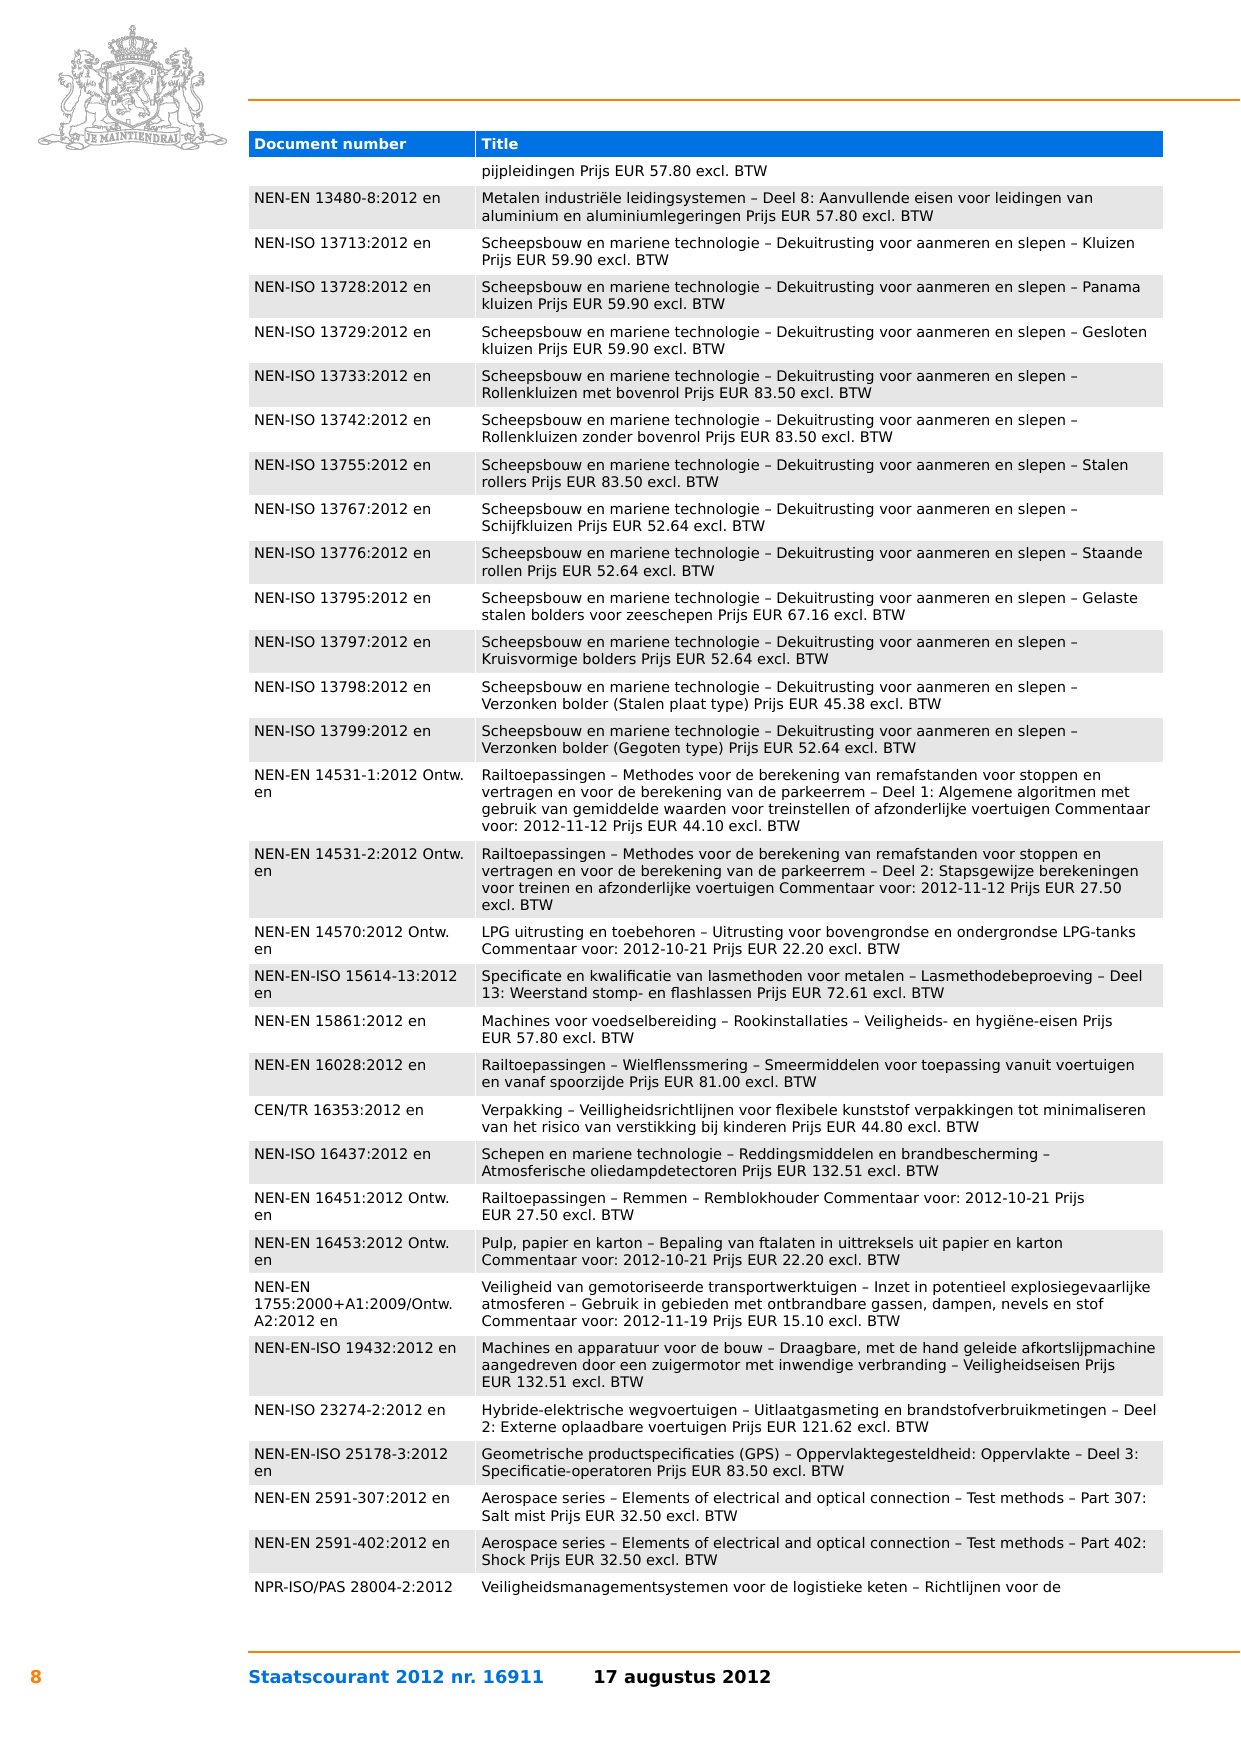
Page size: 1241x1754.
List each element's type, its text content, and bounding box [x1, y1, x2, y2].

table_cell NEN-ISO 13755:2012 en [249, 452, 475, 495]
table_header Title [476, 131, 1163, 157]
table_cell NEN-EN 13480-8:2012 en [249, 186, 475, 229]
table_cell NEN-ISO 13795:2012 en [249, 585, 475, 628]
table_cell NPR-ISO/PAS 28004-2:2012 [249, 1575, 475, 1601]
table_cell NEN-ISO 23274-2:2012 en [249, 1397, 475, 1440]
table_cell Scheepsbouw en mariene technologie – Dekuitrusting voor aanmeren en slepen – Staande rollen Prijs EUR 52.64 excl. BTW [476, 541, 1163, 584]
table_cell Scheepsbouw en mariene technologie – Dekuitrusting voor aanmeren en slepen – Schijfkluizen Prijs EUR 52.64 excl. BTW [476, 496, 1163, 540]
table_cell Verpakking – Veilligheidsrichtlijnen voor flexibele kunststof verpakkingen tot minimaliseren van het risico van verstikking bij kinderen Prijs EUR 44.80 excl. BTW [476, 1097, 1163, 1140]
table_cell Machines en apparatuur voor de bouw – Draagbare, met de hand geleide afkortslijpmachine aangedreven door een zuigermotor met inwendige verbranding – Veiligheidseisen Prijs EUR 132.51 excl. BTW [476, 1336, 1163, 1396]
table_cell NEN-ISO 13767:2012 en [249, 496, 475, 540]
table_cell Railtoepassingen – Wielflenssmering – Smeermiddelen voor toepassing vanuit voertuigen en vanaf spoorzijde Prijs EUR 81.00 excl. BTW [476, 1053, 1163, 1096]
table_cell Scheepsbouw en mariene technologie – Dekuitrusting voor aanmeren en slepen – Rollenkluizen met bovenrol Prijs EUR 83.50 excl. BTW [476, 363, 1163, 407]
table_cell NEN-ISO 13729:2012 en [249, 319, 475, 362]
table_cell NEN-EN 1755:2000+A1:2009/Ontw. A2:2012 en [249, 1274, 475, 1334]
table_cell NEN-EN 14531-1:2012 Ontw. en [249, 763, 475, 840]
table_cell NEN-EN 2591-307:2012 en [249, 1486, 475, 1529]
table_cell NEN-ISO 13728:2012 en [249, 275, 475, 318]
table_cell NEN-EN-ISO 25178-3:2012 en [249, 1441, 475, 1485]
table_cell Scheepsbouw en mariene technologie – Dekuitrusting voor aanmeren en slepen – Kruisvormige bolders Prijs EUR 52.64 excl. BTW [476, 630, 1163, 673]
table_cell NEN-EN 14570:2012 Ontw. en [249, 919, 475, 963]
table_cell Metalen industriële leidingsystemen – Deel 8: Aanvullende eisen voor leidingen van aluminium en aluminiumlegeringen Prijs EUR 57.80 excl. BTW [476, 186, 1163, 229]
table_cell Machines voor voedselbereiding – Rookinstallaties – Veiligheids- en hygiëne-eisen Prijs EUR 57.80 excl. BTW [476, 1008, 1163, 1051]
table_cell NEN-ISO 13798:2012 en [249, 674, 475, 717]
table_cell NEN-EN 16453:2012 Ontw. en [249, 1230, 475, 1273]
table_cell NEN-ISO 13713:2012 en [249, 230, 475, 273]
table_cell NEN-EN-ISO 15614-13:2012 en [249, 964, 475, 1007]
table_cell Aerospace series – Elements of electrical and optical connection – Test methods – Part 402: Shock Prijs EUR 32.50 excl. BTW [476, 1530, 1163, 1573]
table_cell Aerospace series – Elements of electrical and optical connection – Test methods – Part 307: Salt mist Prijs EUR 32.50 excl. BTW [476, 1486, 1163, 1529]
table_cell NEN-EN 14531-2:2012 Ontw. en [249, 841, 475, 918]
table_cell Scheepsbouw en mariene technologie – Dekuitrusting voor aanmeren en slepen – Gelaste stalen bolders voor zeeschepen Prijs EUR 67.16 excl. BTW [476, 585, 1163, 628]
table_cell [249, 158, 475, 185]
table_cell Railtoepassingen – Methodes voor de berekening van remafstanden voor stoppen en vertragen en voor de berekening van de parkeerrem – Deel 2: Stapsgewijze berekeningen voor treinen en afzonderlijke voertuigen Commentaar voor: 2012-11-12 Prijs EUR 27.50 excl. BTW [476, 841, 1163, 918]
table_cell Scheepsbouw en mariene technologie – Dekuitrusting voor aanmeren en slepen – Stalen rollers Prijs EUR 83.50 excl. BTW [476, 452, 1163, 495]
table_cell NEN-ISO 13742:2012 en [249, 408, 475, 451]
table_cell NEN-ISO 13776:2012 en [249, 541, 475, 584]
table_cell Specificate en kwalificatie van lasmethoden voor metalen – Lasmethodebeproeving – Deel 13: Weerstand stomp- en flashlassen Prijs EUR 72.61 excl. BTW [476, 964, 1163, 1007]
table_cell Scheepsbouw en mariene technologie – Dekuitrusting voor aanmeren en slepen – Rollenkluizen zonder bovenrol Prijs EUR 83.50 excl. BTW [476, 408, 1163, 451]
table_cell NEN-ISO 13799:2012 en [249, 718, 475, 762]
table_header Document number [249, 131, 475, 157]
table_cell Scheepsbouw en mariene technologie – Dekuitrusting voor aanmeren en slepen – Verzonken bolder (Gegoten type) Prijs EUR 52.64 excl. BTW [476, 718, 1163, 762]
table_cell Railtoepassingen – Remmen – Remblokhouder Commentaar voor: 2012-10-21 Prijs EUR 27.50 excl. BTW [476, 1186, 1163, 1229]
table_cell Scheepsbouw en mariene technologie – Dekuitrusting voor aanmeren en slepen – Kluizen Prijs EUR 59.90 excl. BTW [476, 230, 1163, 273]
table_cell Geometrische productspecificaties (GPS) – Oppervlaktegesteldheid: Oppervlakte – Deel 3: Specificatie-operatoren Prijs EUR 83.50 excl. BTW [476, 1441, 1163, 1485]
table_cell NEN-ISO 13733:2012 en [249, 363, 475, 407]
table_cell LPG uitrusting en toebehoren – Uitrusting voor bovengrondse en ondergrondse LPG-tanks Commentaar voor: 2012-10-21 Prijs EUR 22.20 excl. BTW [476, 919, 1163, 963]
table_cell CEN/TR 16353:2012 en [249, 1097, 475, 1140]
table_cell NEN-ISO 13797:2012 en [249, 630, 475, 673]
table_cell Veiligheidsmanagementsystemen voor de logistieke keten – Richtlijnen voor de [476, 1575, 1163, 1601]
picture [38, 25, 227, 150]
table_cell Scheepsbouw en mariene technologie – Dekuitrusting voor aanmeren en slepen – Gesloten kluizen Prijs EUR 59.90 excl. BTW [476, 319, 1163, 362]
table_cell pijpleidingen Prijs EUR 57.80 excl. BTW [476, 158, 1163, 185]
table_cell Railtoepassingen – Methodes voor de berekening van remafstanden voor stoppen en vertragen en voor de berekening van de parkeerrem – Deel 1: Algemene algoritmen met gebruik van gemiddelde waarden voor treinstellen of afzonderlijke voertuigen Commentaar voor: 2012-11-12 Prijs EUR 44.10 excl. BTW [476, 763, 1163, 840]
table_cell NEN-EN 2591-402:2012 en [249, 1530, 475, 1573]
table_cell NEN-EN 15861:2012 en [249, 1008, 475, 1051]
table_cell NEN-EN-ISO 19432:2012 en [249, 1336, 475, 1396]
table_cell Hybride-elektrische wegvoertuigen – Uitlaatgasmeting en brandstofverbruikmetingen – Deel 2: Externe oplaadbare voertuigen Prijs EUR 121.62 excl. BTW [476, 1397, 1163, 1440]
table_cell NEN-EN 16451:2012 Ontw. en [249, 1186, 475, 1229]
table_cell Pulp, papier en karton – Bepaling van ftalaten in uittreksels uit papier en karton Commentaar voor: 2012-10-21 Prijs EUR 22.20 excl. BTW [476, 1230, 1163, 1273]
table_cell Schepen en mariene technologie – Reddingsmiddelen en brandbescherming – Atmosferische oliedampdetectoren Prijs EUR 132.51 excl. BTW [476, 1141, 1163, 1184]
table_cell NEN-EN 16028:2012 en [249, 1053, 475, 1096]
table_cell Scheepsbouw en mariene technologie – Dekuitrusting voor aanmeren en slepen – Panama kluizen Prijs EUR 59.90 excl. BTW [476, 275, 1163, 318]
table_cell NEN-ISO 16437:2012 en [249, 1141, 475, 1184]
table_cell Scheepsbouw en mariene technologie – Dekuitrusting voor aanmeren en slepen – Verzonken bolder (Stalen plaat type) Prijs EUR 45.38 excl. BTW [476, 674, 1163, 717]
table_cell Veiligheid van gemotoriseerde transportwerktuigen – Inzet in potentieel explosiegevaarlijke atmosferen – Gebruik in gebieden met ontbrandbare gassen, dampen, nevels en stof Commentaar voor: 2012-11-19 Prijs EUR 15.10 excl. BTW [476, 1274, 1163, 1334]
